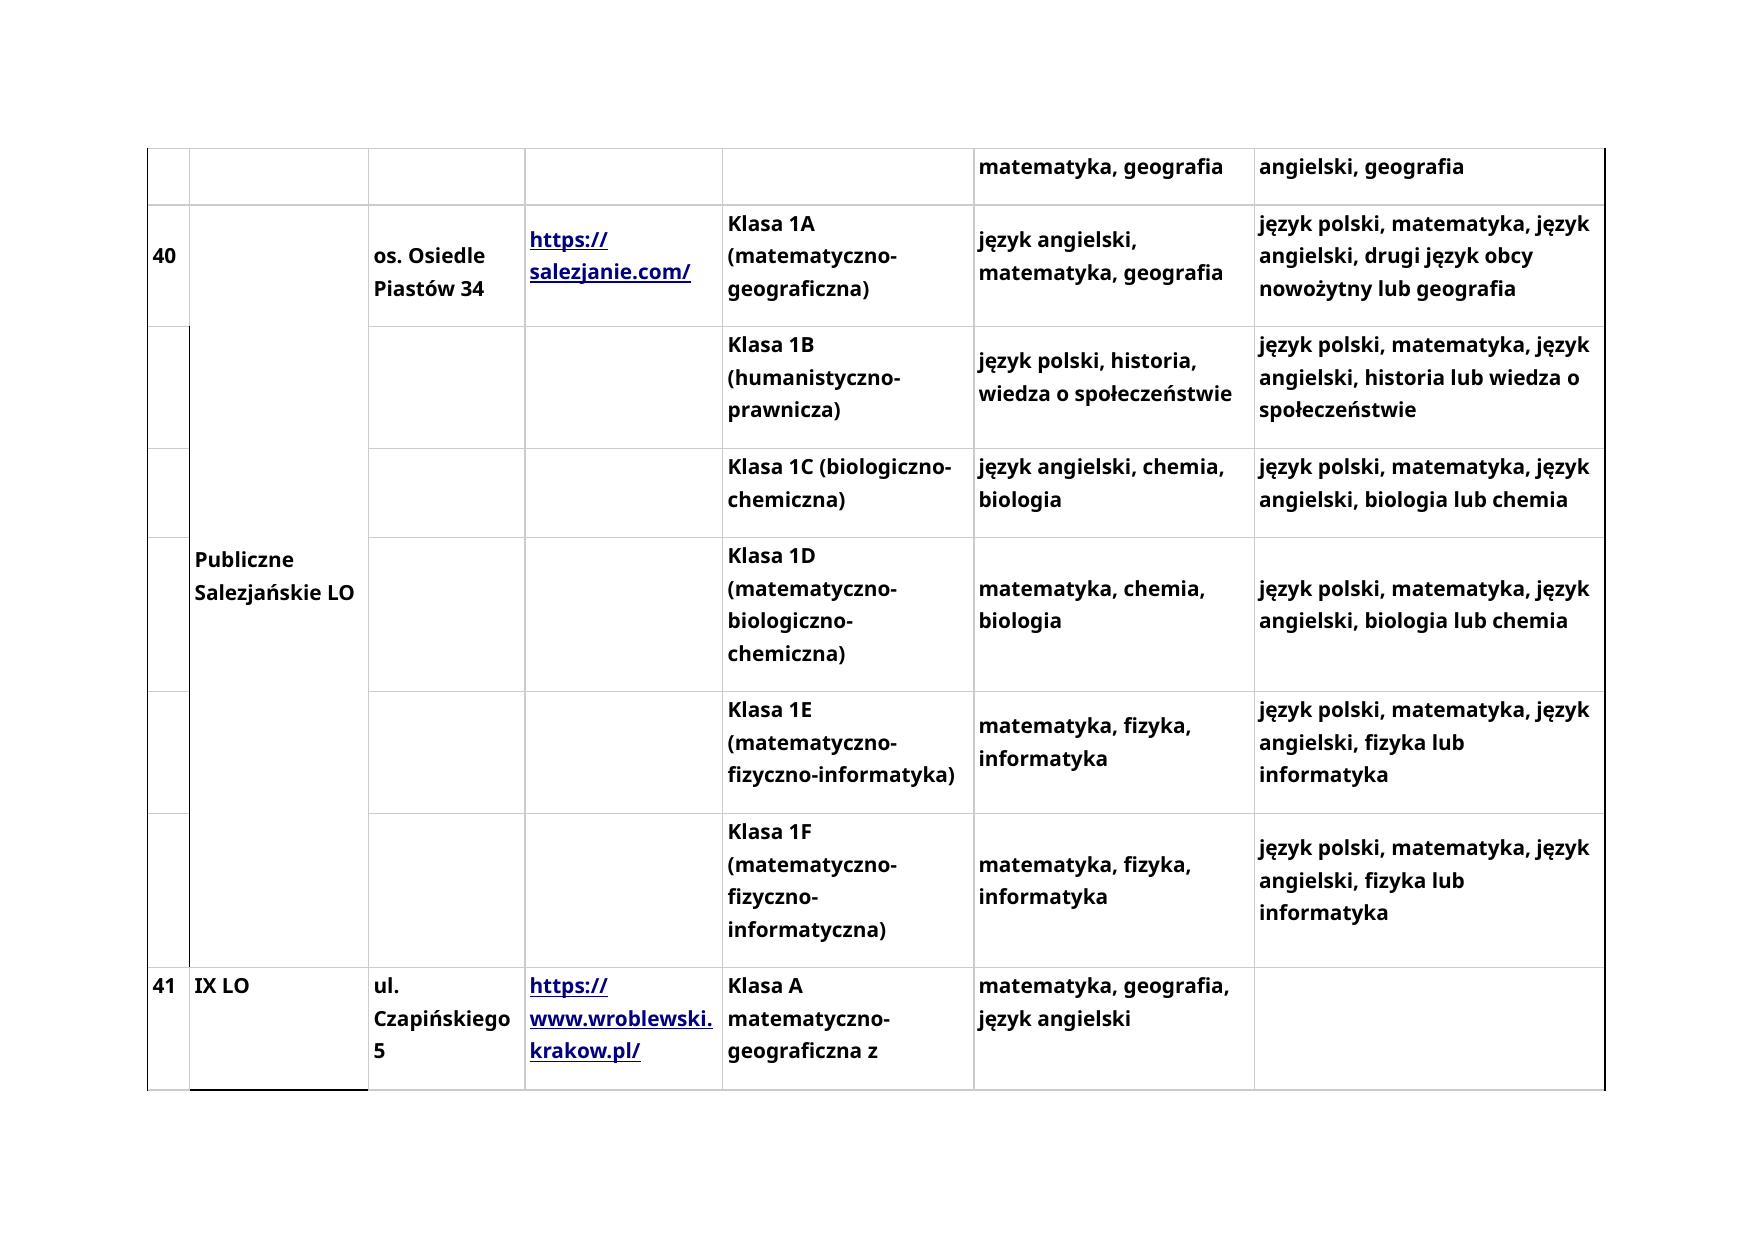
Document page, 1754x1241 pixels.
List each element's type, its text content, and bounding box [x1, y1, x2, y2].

table_cell Klasa 1C (biologiczno-chemiczna) [723, 449, 973, 536]
table_cell język polski, matematyka, język angielski, biologia lub chemia [1255, 538, 1604, 691]
table_cell [369, 327, 524, 447]
table_cell język polski, historia, wiedza o społeczeństwie [975, 327, 1254, 447]
table_cell język polski, matematyka, język angielski, drugi język obcy nowożytny lub geografia [1255, 206, 1604, 326]
table_cell IX LO [190, 968, 368, 1089]
table_cell matematyka, geografia [975, 149, 1254, 204]
table_cell [526, 327, 722, 447]
table_cell [369, 149, 524, 204]
table_cell angielski, geografia [1255, 149, 1604, 204]
table_cell język polski, matematyka, język angielski, biologia lub chemia [1255, 449, 1604, 536]
table_cell 40 [148, 206, 189, 326]
table_cell os. Osiedle Piastów 34 [369, 206, 524, 326]
table_cell https://salezjanie.com/ [526, 206, 722, 326]
table_cell [526, 692, 722, 812]
table_cell 41 [148, 968, 189, 1089]
table_cell [190, 149, 368, 204]
table_cell [526, 149, 722, 204]
table_cell [526, 449, 722, 536]
table_cell język polski, matematyka, język angielski, fizyka lub informatyka [1255, 814, 1604, 967]
table_cell [369, 449, 524, 536]
table_cell matematyka, geografia, język angielski [975, 968, 1254, 1089]
table_cell [148, 814, 189, 967]
table_cell język angielski, matematyka, geografia [975, 206, 1254, 326]
table_cell matematyka, chemia, biologia [975, 538, 1254, 691]
table_cell [723, 149, 973, 204]
table_cell [148, 149, 189, 204]
table_cell [1255, 968, 1604, 1089]
table_cell język polski, matematyka, język angielski, historia lub wiedza o społeczeństwie [1255, 327, 1604, 447]
table_cell język polski, matematyka, język angielski, fizyka lub informatyka [1255, 692, 1604, 812]
table_cell Klasa 1A (matematyczno-geograficzna) [723, 206, 973, 326]
table_cell Klasa 1B (humanistyczno-prawnicza) [723, 327, 973, 447]
table_cell Klasa 1E (matematyczno-fizyczno-informatyka) [723, 692, 973, 812]
table_cell [369, 538, 524, 691]
table_cell Klasa 1F (matematyczno-fizyczno-informatyczna) [723, 814, 973, 967]
table_cell [148, 449, 189, 536]
table_cell [369, 692, 524, 812]
table_cell Klasa 1D (matematyczno-biologiczno-chemiczna) [723, 538, 973, 691]
table_cell matematyka, fizyka, informatyka [975, 814, 1254, 967]
table_cell Klasa A matematyczno-geograficzna z [723, 968, 973, 1089]
table_cell [148, 692, 189, 812]
table_cell [148, 538, 189, 691]
table_cell język angielski, chemia, biologia [975, 449, 1254, 536]
table_cell https://www.wroblewski.krakow.pl/ [526, 968, 722, 1089]
table_cell [526, 538, 722, 691]
table_cell [148, 327, 189, 447]
table_cell matematyka, fizyka, informatyka [975, 692, 1254, 812]
table_cell Publiczne Salezjańskie LO [190, 206, 368, 967]
table_cell [526, 814, 722, 967]
table_cell [369, 814, 524, 967]
table_cell ul. Czapińskiego 5 [369, 968, 524, 1089]
